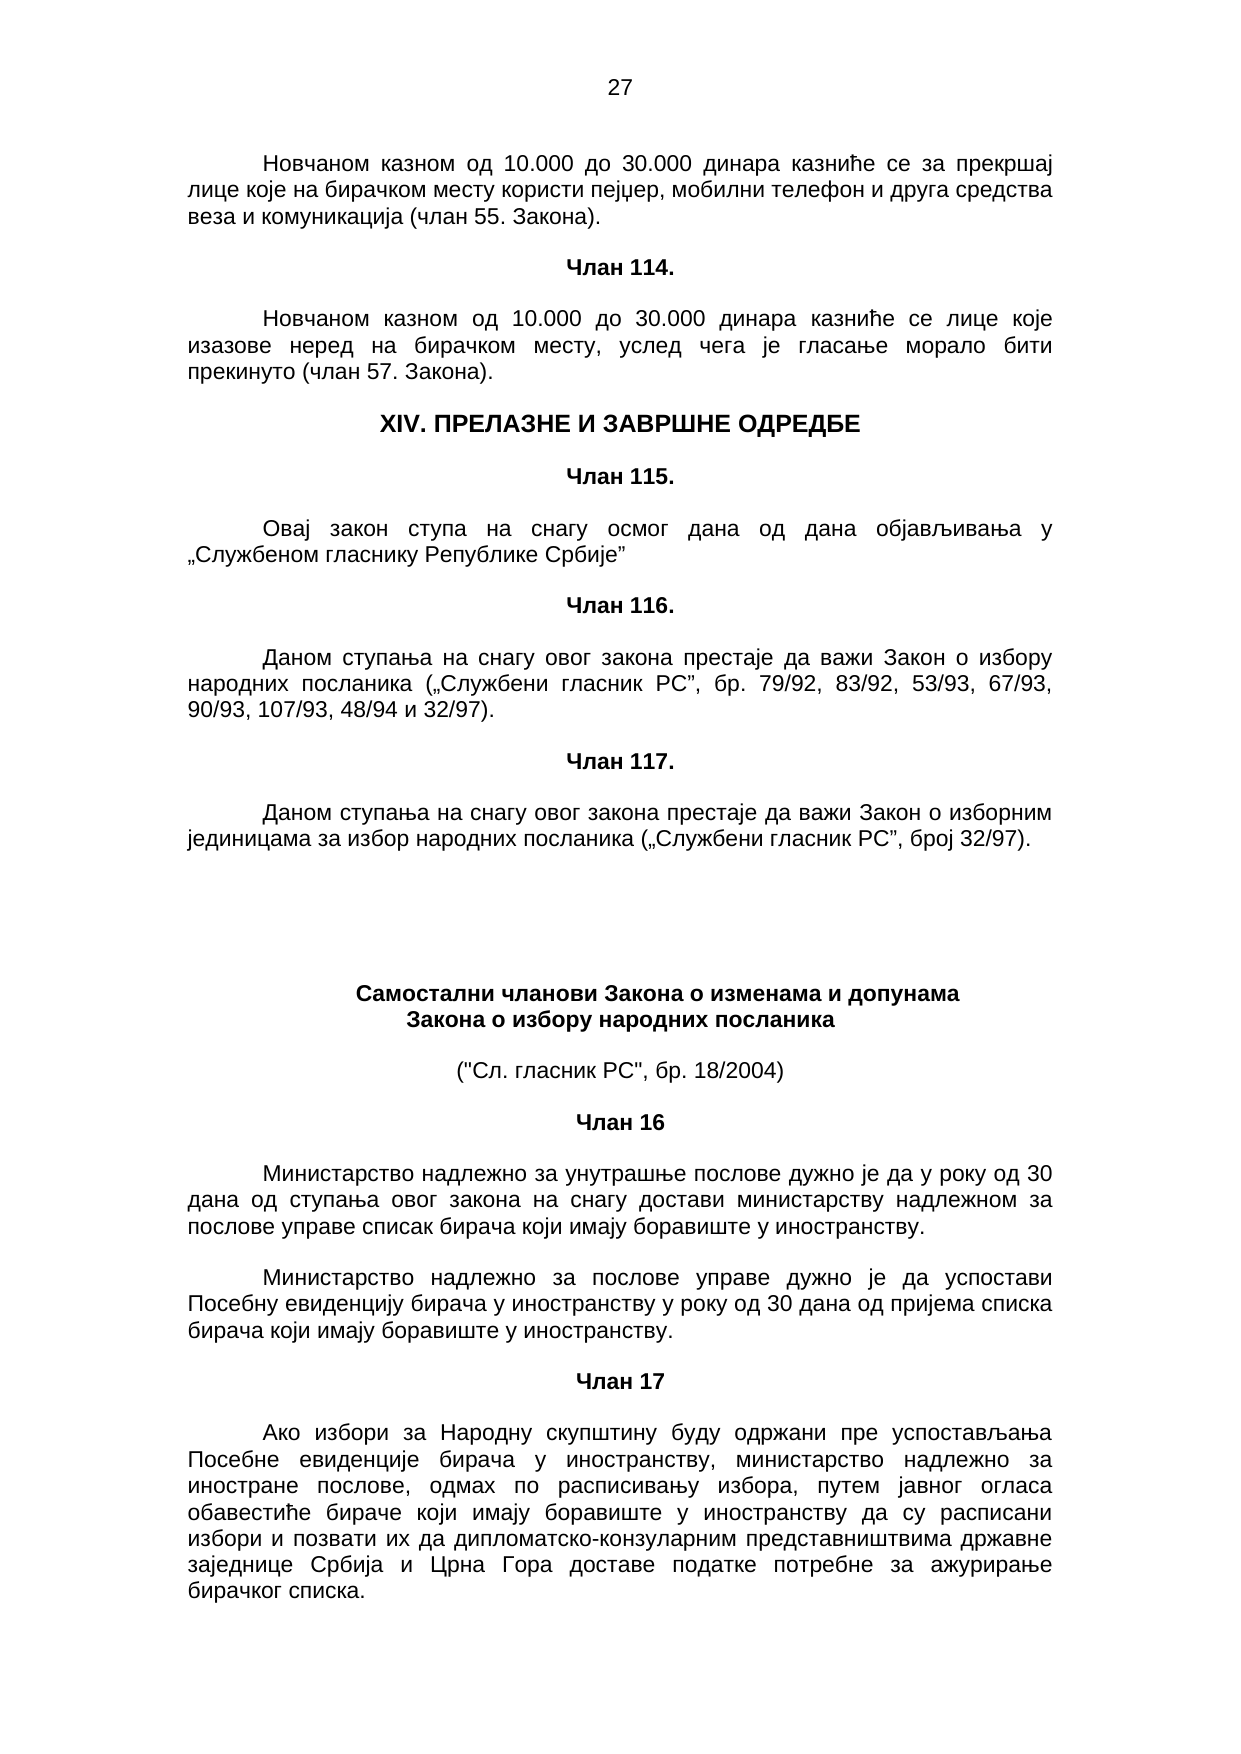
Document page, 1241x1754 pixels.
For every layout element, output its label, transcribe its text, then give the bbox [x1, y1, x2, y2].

text Члан 16 [187, 1108, 1053, 1135]
text Члан 117. [187, 748, 1053, 774]
text Члан 114. [187, 254, 1053, 280]
text Члан 116. [187, 592, 1053, 619]
text Новчаном казном од 10.000 до 30.000 динара казниће се лице које изазове неред на бирачком месту, услед чега је гласање морало бити прекинуто (члан 57. Закона). [187, 305, 1053, 384]
text Самостални чланови Закона о изменама и допунама Закона о избору народних посланика [187, 979, 1053, 1032]
text Даном ступања на снагу овог закона престаје да важи Закон о изборним јединицама за избор народних посланика („Службени гласник РС”, број 32/97). [187, 799, 1053, 852]
text ("Сл. гласник РС", бр. 18/2004) [187, 1057, 1053, 1083]
subtitle ХIV. ПРЕЛАЗНЕ И ЗАВРШНЕ ОДРЕДБЕ [202, 409, 1038, 438]
text Овај закон ступа на снагу осмог дана од дана објављивања у „Службеном гласнику Републике Србије” [187, 514, 1053, 567]
text Члан 115. [187, 463, 1053, 489]
text Даном ступања на снагу овог закона престаје да важи Закон о избору народних посланика („Службени гласник РС”, бр. 79/92, 83/92, 53/93, 67/93, 90/93, 107/93, 48/94 и 32/97). [187, 644, 1053, 723]
text Министарство надлежно за послове управе дужно је да успостави Посебну евиденцију бирача у иностранству у року од 30 дана од пријема списка бирача који имају боравиште у иностранству. [187, 1264, 1053, 1343]
text Члан 17 [187, 1368, 1053, 1394]
text Ако избори за Народну скупштину буду одржани пре успостављања Посебне евиденције бирача у иностранству, министарство надлежно за иностране послове, одмах по расписивању избора, путем јавног огласа обавестиће бираче који имају боравиште у иностранству да су расписани избори и позвати их да дипломатско-конзуларним представништвима државне заједнице Србија и Црна Гора доставе податке потребне за ажурирање бирачког списка. [187, 1419, 1053, 1604]
text Новчаном казном од 10.000 до 30.000 динара казниће се за прекршај лице које на бирачком месту користи пејџер, мобилни телефон и друга средства веза и комуникација (члан 55. Закона). [187, 150, 1053, 229]
text Министарство надлежно за унутрашње послове дужно је да у року од 30 дана од ступања овог закона на снагу достави министарству надлежном за послове управе списак бирача који имају боравиште у иностранству. [187, 1160, 1053, 1239]
